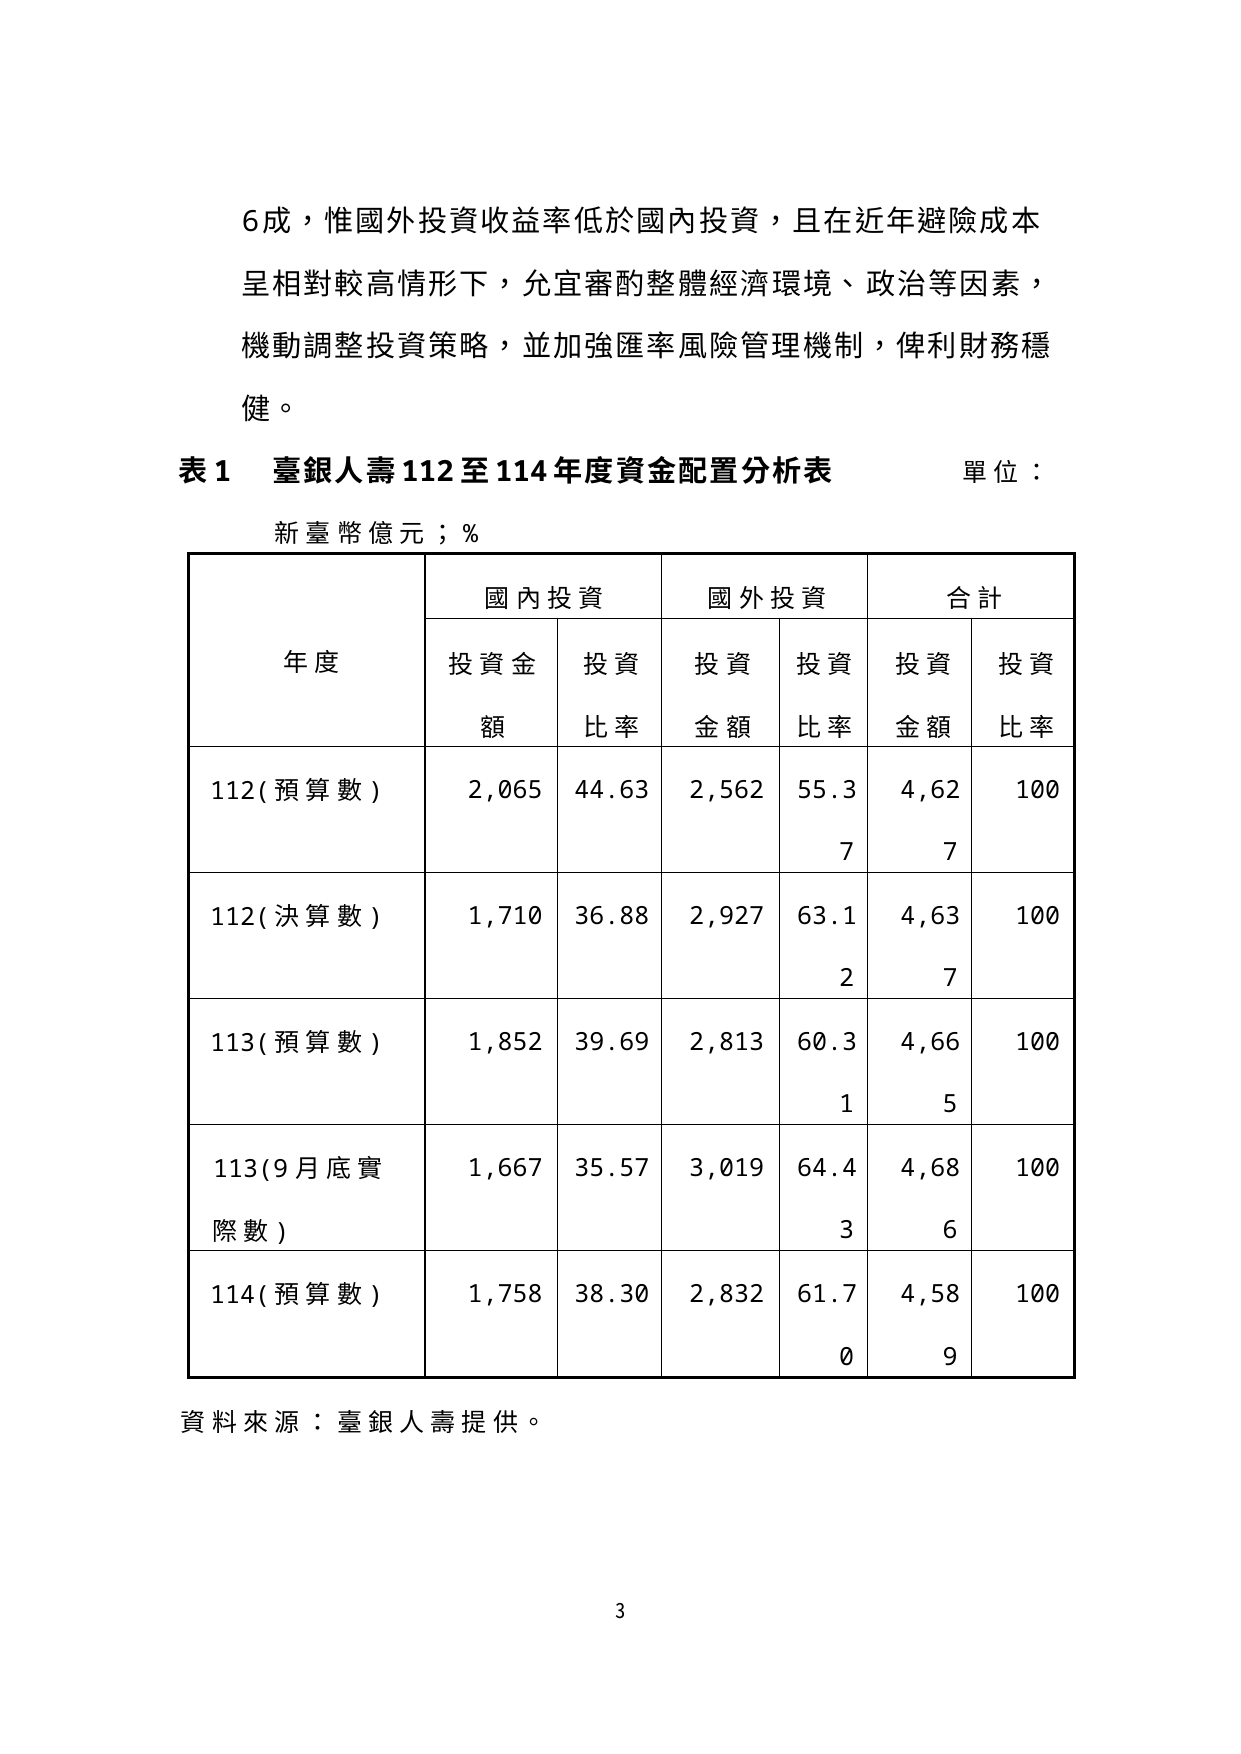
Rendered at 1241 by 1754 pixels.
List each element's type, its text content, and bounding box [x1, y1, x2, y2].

table_cell 61.70 [780, 1251, 867, 1376]
table_cell 35.57 [558, 1125, 661, 1250]
table_cell 3,019 [662, 1125, 779, 1250]
table_header 國內投資 [426, 555, 661, 618]
table_cell 2,065 [426, 747, 557, 872]
table_cell 100 [972, 1125, 1073, 1250]
table_cell 1,852 [426, 999, 557, 1124]
table_cell 投資金額 [868, 619, 971, 746]
table_cell 112(決算數) [190, 873, 424, 998]
table_cell 112(預算數) [190, 747, 424, 872]
table_cell 114(預算數) [190, 1251, 424, 1376]
table_cell 4,589 [868, 1251, 971, 1376]
table_cell 100 [972, 999, 1073, 1124]
text 表1 臺銀人壽112至114年度資金配置分析表 單位：新臺幣億元；% [177, 427, 1063, 552]
table_cell 2,813 [662, 999, 779, 1124]
table_cell 4,665 [868, 999, 971, 1124]
table_cell 100 [972, 1251, 1073, 1376]
table_cell 100 [972, 873, 1073, 998]
table_cell 39.69 [558, 999, 661, 1124]
table_cell 2,927 [662, 873, 779, 998]
table_cell 64.43 [780, 1125, 867, 1250]
table_header 年度 [190, 555, 424, 746]
table_cell 1,667 [426, 1125, 557, 1250]
table_cell 投資金額 [662, 619, 779, 746]
text 資料來源：臺銀人壽提供。 [177, 1379, 1063, 1442]
table_cell 100 [972, 747, 1073, 872]
table_cell 113(預算數) [190, 999, 424, 1124]
table_header 國外投資 [662, 555, 867, 618]
table_cell 4,627 [868, 747, 971, 872]
table_cell 4,637 [868, 873, 971, 998]
table_cell 1,758 [426, 1251, 557, 1376]
table_cell 投資金額 [426, 619, 557, 746]
table_cell 2,562 [662, 747, 779, 872]
table_cell 36.88 [558, 873, 661, 998]
table_cell 投資 比率 [972, 619, 1073, 746]
table_cell 113(9月底實際數) [190, 1125, 424, 1250]
table_cell 投資 比率 [558, 619, 661, 746]
table_cell 44.63 [558, 747, 661, 872]
table_cell 60.31 [780, 999, 867, 1124]
table_cell 4,686 [868, 1125, 971, 1250]
table_cell 投資 比率 [780, 619, 867, 746]
table_cell 55.37 [780, 747, 867, 872]
table_cell 2,832 [662, 1251, 779, 1376]
table_header 合計 [868, 555, 1073, 618]
table_cell 38.30 [558, 1251, 661, 1376]
text 6成，惟國外投資收益率低於國內投資，且在近年避險成本呈相對較高情形下，允宜審酌整體經濟環境、政治等因素，機動調整投資策略，並加強匯率風險管理機制，俾利財務穩健。 [236, 177, 1063, 427]
table_cell 63.12 [780, 873, 867, 998]
table_cell 1,710 [426, 873, 557, 998]
